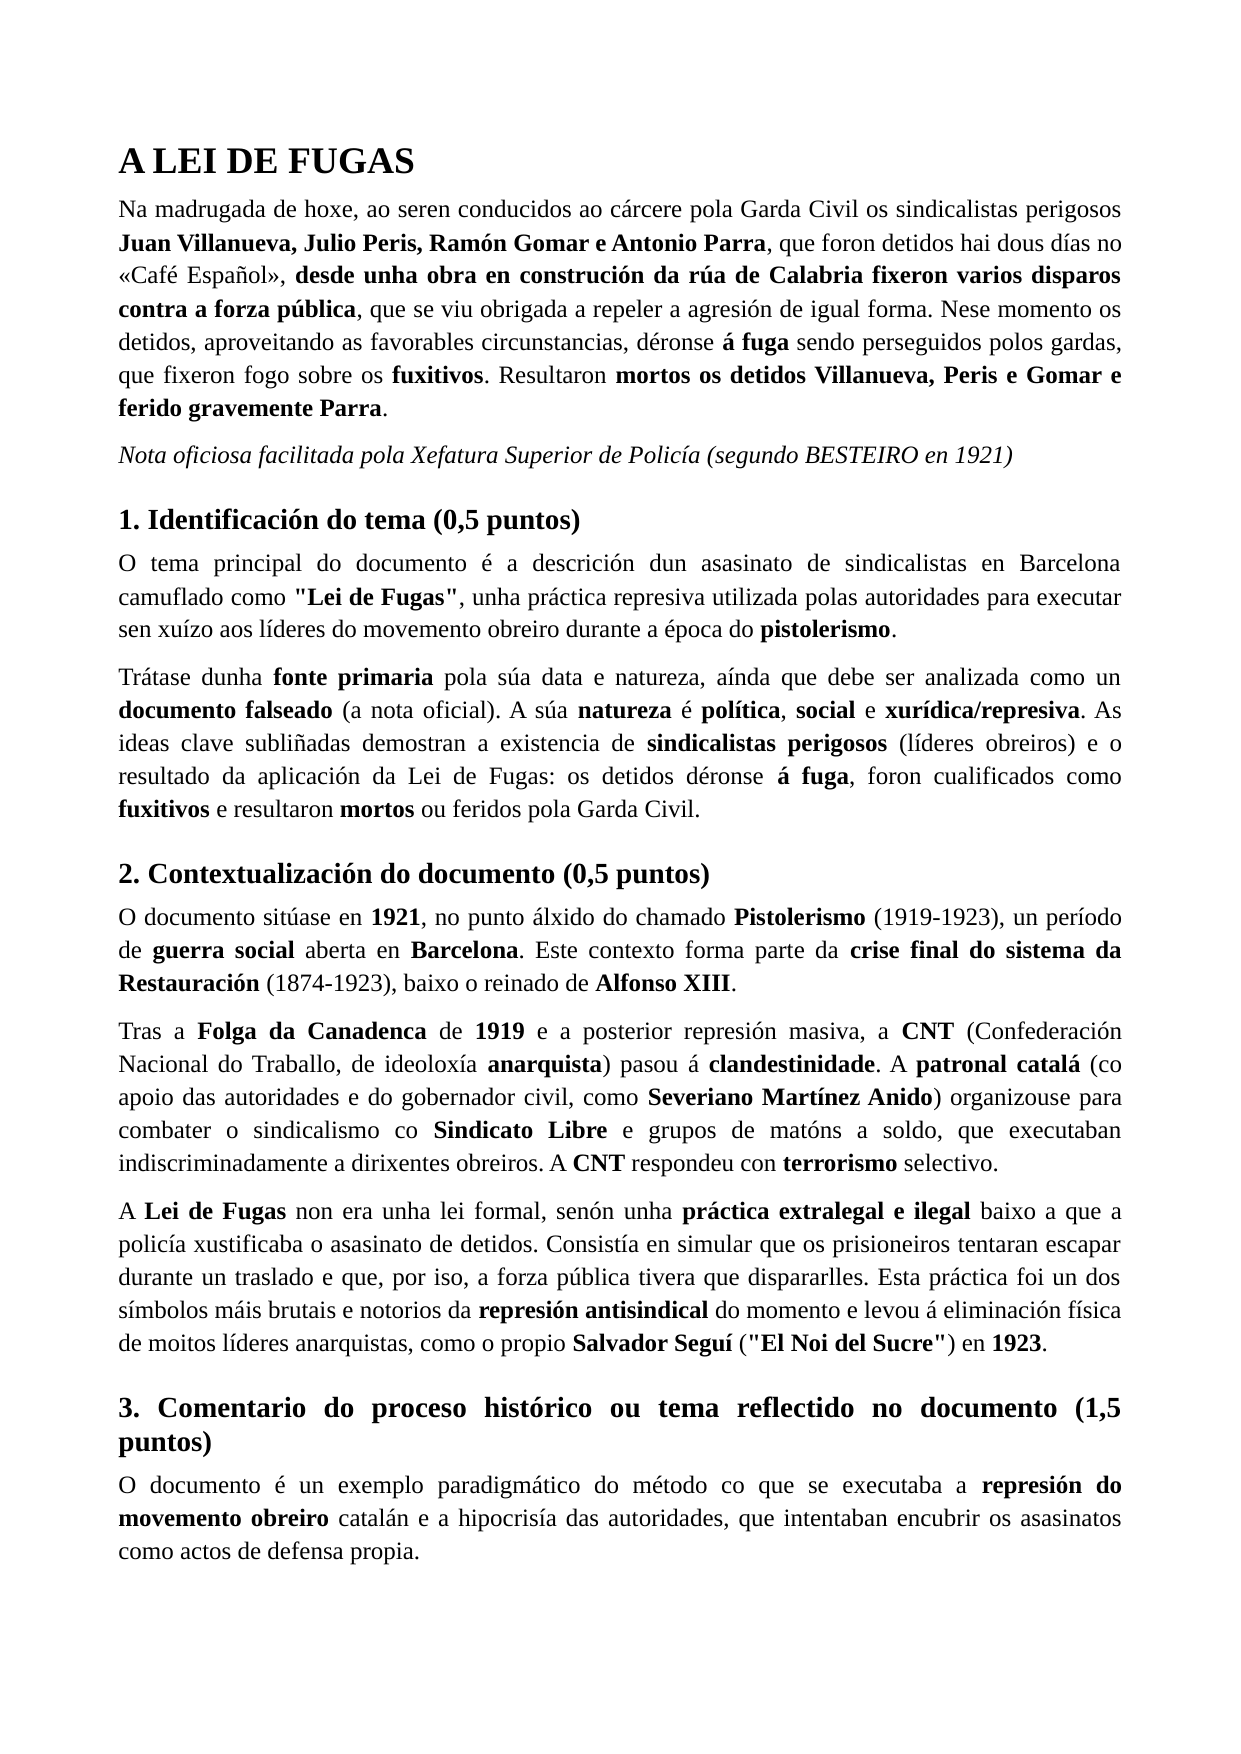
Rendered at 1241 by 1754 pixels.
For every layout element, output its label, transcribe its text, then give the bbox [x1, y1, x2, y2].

text Trátase dunha fonte primaria pola súa data e natureza, aínda que debe ser analizada como un documento falseado (a nota oficial). A súa natureza é política, social e xurídica/represiva. As ideas clave subliñadas demostran a existencia de sindicalistas perigosos (líderes obreiros) e o resultado da aplicación da Lei de Fugas: os detidos déronse á fuga, foron cualificados como fuxitivos e resultaron mortos ou feridos pola Garda Civil. [118, 662, 1122, 823]
text O tema principal do documento é a descrición dun asasinato de sindicalistas en Barcelona camuflado como "Lei de Fugas", unha práctica represiva utilizada polas autoridades para executar sen xuízo aos líderes do movemento obreiro durante a época do pistolerismo. [118, 548, 1122, 643]
text O documento é un exemplo paradigmático do método co que se executaba a represión do movemento obreiro catalán e a hipocrisía das autoridades, que intentaban encubrir os asasinatos como actos de defensa propia. [118, 1470, 1122, 1564]
subtitle A LEI DE FUGAS [118, 139, 1122, 182]
subtitle 2. Contextualización do documento (0,5 puntos) [118, 856, 1122, 890]
text A Lei de Fugas non era unha lei formal, senón unha práctica extralegal e ilegal baixo a que a policía xustificaba o asasinato de detidos. Consistía en simular que os prisioneiros tentaran escapar durante un traslado e que, por iso, a forza pública tivera que dispararlles. Esta práctica foi un dos símbolos máis brutais e notorios da represión antisindical do momento e levou á eliminación física de moitos líderes anarquistas, como o propio Salvador Seguí ("El Noi del Sucre") en 1923. [118, 1196, 1122, 1357]
text Nota oficiosa facilitada pola Xefatura Superior de Policía (segundo BESTEIRO en 1921) [118, 440, 1122, 469]
subtitle 1. Identificación do tema (0,5 puntos) [118, 502, 1122, 536]
text O documento sitúase en 1921, no punto álxido do chamado Pistolerismo (1919-1923), un período de guerra social aberta en Barcelona. Este contexto forma parte da crise final do sistema da Restauración (1874-1923), baixo o reinado de Alfonso XIII. [118, 902, 1122, 997]
subtitle 3. Comentario do proceso histórico ou tema reflectido no documento (1,5 puntos) [118, 1390, 1122, 1457]
text Tras a Folga da Canadenca de 1919 e a posterior represión masiva, a CNT (Confederación Nacional do Traballo, de ideoloxía anarquista) pasou á clandestinidade. A patronal catalá (co apoio das autoridades e do gobernador civil, como Severiano Martínez Anido) organizouse para combater o sindicalismo co Sindicato Libre e grupos de matóns a soldo, que executaban indiscriminadamente a dirixentes obreiros. A CNT respondeu con terrorismo selectivo. [118, 1016, 1122, 1177]
text Na madrugada de hoxe, ao seren conducidos ao cárcere pola Garda Civil os sindicalistas perigosos Juan Villanueva, Julio Peris, Ramón Gomar e Antonio Parra, que foron detidos hai dous días no «Café Español», desde unha obra en construción da rúa de Calabria fixeron varios disparos contra a forza pública, que se viu obrigada a repeler a agresión de igual forma. Nese momento os detidos, aproveitando as favorables circunstancias, déronse á fuga sendo perseguidos polos gardas, que fixeron fogo sobre os fuxitivos. Resultaron mortos os detidos Villanueva, Peris e Gomar e ferido gravemente Parra. [118, 194, 1122, 421]
